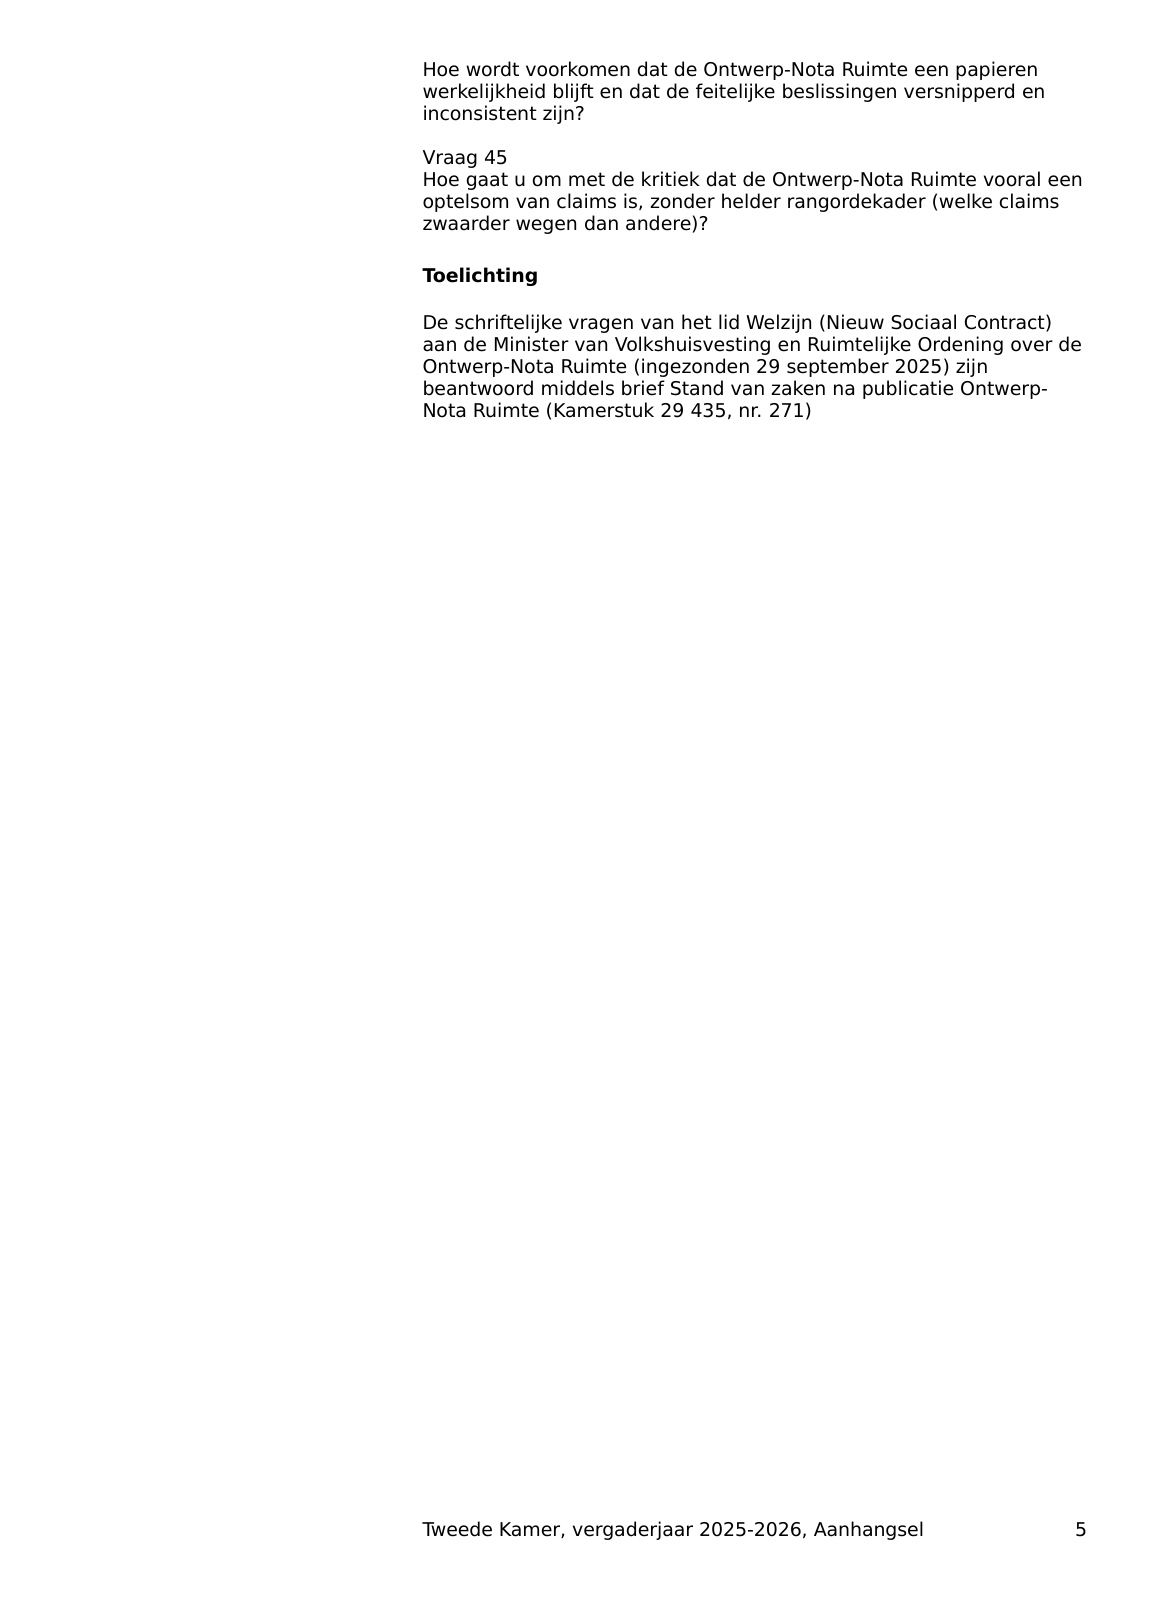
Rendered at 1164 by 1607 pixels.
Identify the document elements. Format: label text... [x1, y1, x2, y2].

subtitle Toelichting [422, 265, 1087, 287]
text Hoe wordt voorkomen dat de Ontwerp-Nota Ruimte een papieren werkelijkheid blijft en dat de feitelijke beslissingen versnipperd en inconsistent zijn? [422, 59, 1087, 125]
text De schriftelijke vragen van het lid Welzijn (Nieuw Sociaal Contract) aan de Minister van Volkshuisvesting en Ruimtelijke Ordening over de Ontwerp-Nota Ruimte (ingezonden 29 september 2025) zijn beantwoord middels brief Stand van zaken na publicatie Ontwerp-Nota Ruimte (Kamerstuk 29 435, nr. 271) [422, 312, 1087, 422]
text Hoe gaat u om met de kritiek dat de Ontwerp-Nota Ruimte vooral een optelsom van claims is, zonder helder rangordekader (welke claims zwaarder wegen dan andere)? [422, 169, 1087, 235]
text Vraag 45 [422, 147, 1087, 169]
